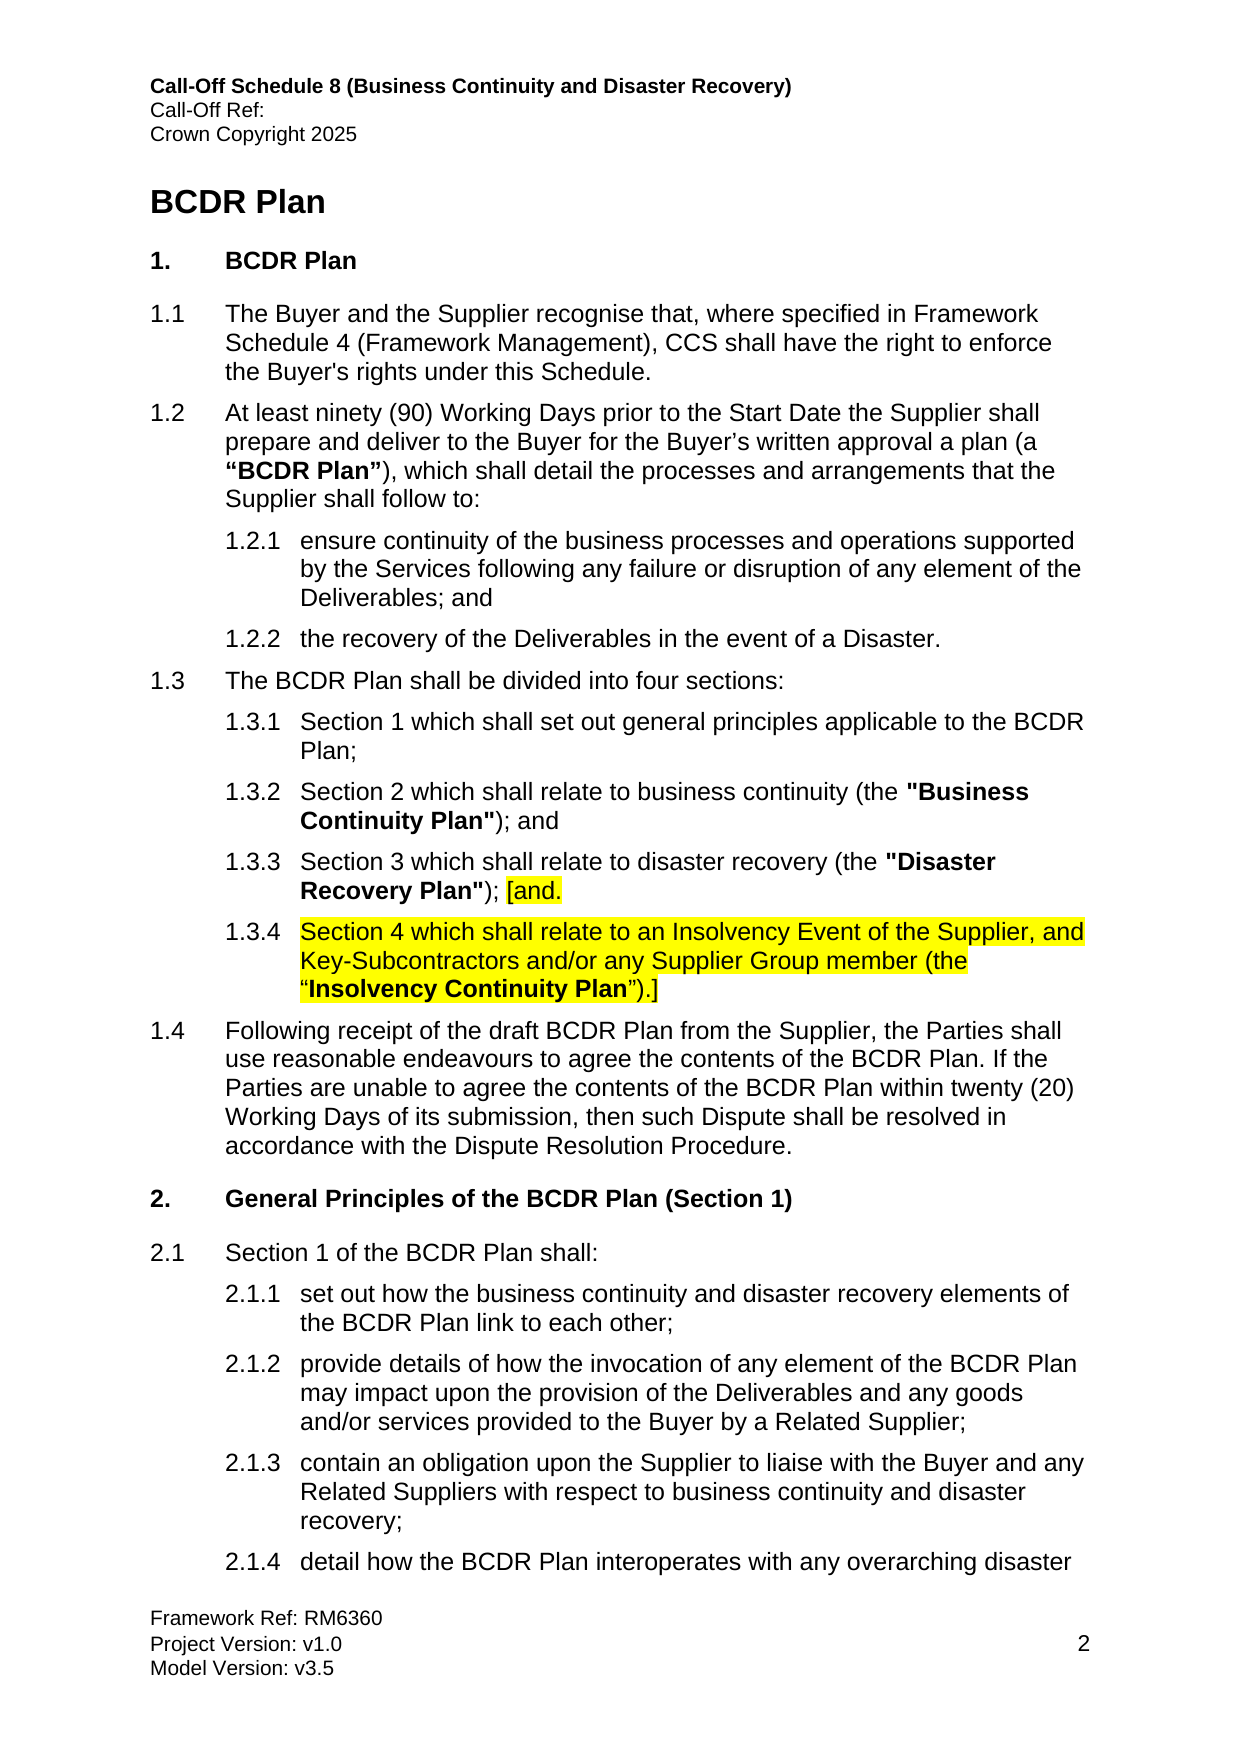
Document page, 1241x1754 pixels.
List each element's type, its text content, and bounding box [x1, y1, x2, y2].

list BCDR Plan [150, 246, 1090, 274]
list Section 1 which shall set out general principles applicable to the BCDR Plan; [225, 707, 1090, 764]
list provide details of how the invocation of any element of the BCDR Plan may impact upon the provision of the Deliverables and any goods and/or services provided to the Buyer by a Related Supplier; [225, 1349, 1090, 1436]
list General Principles of the BCDR Plan (Section 1) [150, 1184, 1090, 1213]
list ensure continuity of the business processes and operations supported by the Services following any failure or disruption of any element of the Deliverables; and [225, 526, 1090, 612]
list Section 3 which shall relate to disaster recovery (the "Disaster Recovery Plan"); [and. [225, 847, 1090, 904]
list set out how the business continuity and disaster recovery elements of the BCDR Plan link to each other; [225, 1279, 1090, 1337]
list the recovery of the Deliverables in the event of a Disaster. [225, 624, 1090, 653]
list Section 2 which shall relate to business continuity (the "Business Continuity Plan"); and [225, 777, 1090, 834]
list Section 4 which shall relate to an Insolvency Event of the Supplier, and Key-Subcontractors and/or any Supplier Group member (the “Insolvency Continuity Plan”).] [225, 917, 1090, 1003]
text BCDR Plan [150, 182, 1090, 221]
list detail how the BCDR Plan interoperates with any overarching disaster [225, 1547, 1090, 1576]
list The Buyer and the Supplier recognise that, where specified in Framework Schedule 4 (Framework Management), CCS shall have the right to enforce the Buyer's rights under this Schedule. [150, 299, 1090, 386]
list Following receipt of the draft BCDR Plan from the Supplier, the Parties shall use reasonable endeavours to agree the contents of the BCDR Plan. If the Parties are unable to agree the contents of the BCDR Plan within twenty (20) Working Days of its submission, then such Dispute shall be resolved in accordance with the Dispute Resolution Procedure. [150, 1016, 1090, 1159]
list The BCDR Plan shall be divided into four sections: [150, 666, 1090, 694]
list Section 1 of the BCDR Plan shall: [150, 1238, 1090, 1267]
list contain an obligation upon the Supplier to liaise with the Buyer and any Related Suppliers with respect to business continuity and disaster recovery; [225, 1448, 1090, 1534]
list At least ninety (90) Working Days prior to the Start Date the Supplier shall prepare and deliver to the Buyer for the Buyer’s written approval a plan (a “BCDR Plan”), which shall detail the processes and arrangements that the Supplier shall follow to: [150, 398, 1090, 513]
